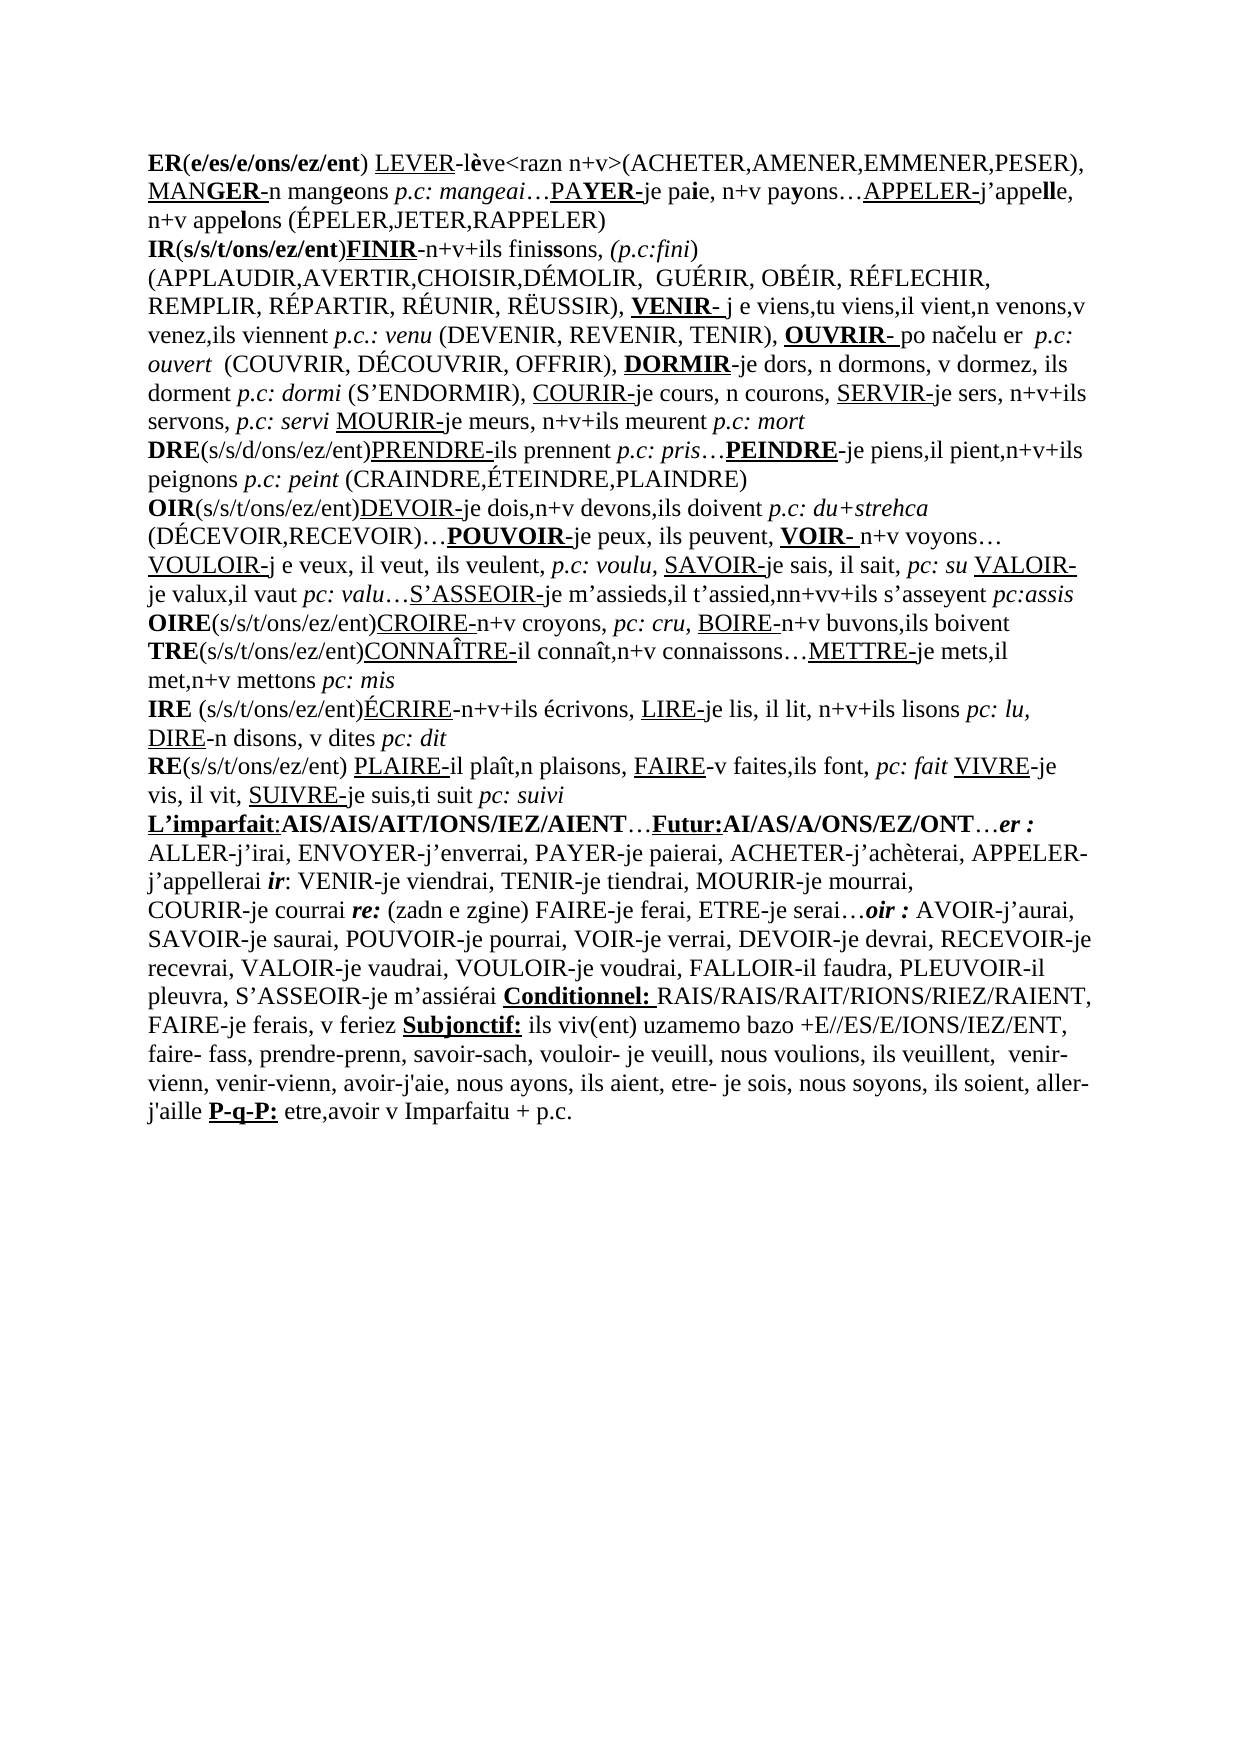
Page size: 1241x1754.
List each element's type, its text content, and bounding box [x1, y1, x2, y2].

text COURIR-je courrai re: (zadn e zgine) FAIRE-je ferai, ETRE-je serai…oir : AVOIR-j’aurai, SAVOIR-je saurai, POUVOIR-je pourrai, VOIR-je verrai, DEVOIR-je devrai, RECEVOIR-je recevrai, VALOIR-je vaudrai, VOULOIR-je voudrai, FALLOIR-il faudra, PLEUVOIR-il pleuvra, S’ASSEOIR-je m’assiérai Conditionnel: RAIS/RAIS/RAIT/RIONS/RIEZ/RAIENT, FAIRE-je ferais, v feriez Subjonctif: ils viv(ent) uzamemo bazo +E//ES/E/IONS/IEZ/ENT, faire- fass, prendre-prenn, savoir-sach, vouloir- je veuill, nous voulions, ils veuillent, venir-vienn, venir-vienn, avoir-j'aie, nous ayons, ils aient, etre- je sois, nous soyons, ils soient, aller- j'aille P-q-P: etre,avoir v Imparfaitu + p.c. [148, 895, 1093, 1125]
text OIRE(s/s/t/ons/ez/ent)CROIRE-n+v croyons, pc: cru, BOIRE-n+v buvons,ils boivent [148, 608, 1093, 636]
text L’imparfait:AIS/AIS/AIT/IONS/IEZ/AIENT…Futur:AI/AS/A/ONS/EZ/ONT…er : ALLER-j’irai, ENVOYER-j’enverrai, PAYER-je paierai, ACHETER-j’achèterai, APPELER-j’appellerai ir: VENIR-je viendrai, TENIR-je tiendrai, MOURIR-je mourrai, [148, 809, 1093, 895]
text IR(s/s/t/ons/ez/ent)FINIR-n+v+ils finissons, (p.c:fini) (APPLAUDIR,AVERTIR,CHOISIR,DÉMOLIR, GUÉRIR, OBÉIR, RÉFLECHIR, REMPLIR, RÉPARTIR, RÉUNIR, RËUSSIR), VENIR- j e viens,tu viens,il vient,n venons,v venez,ils viennent p.c.: venu (DEVENIR, REVENIR, TENIR), OUVRIR- po načelu er p.c: ouvert (COUVRIR, DÉCOUVRIR, OFFRIR), DORMIR-je dors, n dormons, v dormez, ils dorment p.c: dormi (S’ENDORMIR), COURIR-je cours, n courons, SERVIR-je sers, n+v+ils servons, p.c: servi MOURIR-je meurs, n+v+ils meurent p.c: mort [148, 234, 1093, 435]
text TRE(s/s/t/ons/ez/ent)CONNAÎTRE-il connaît,n+v connaissons…METTRE-je mets,il met,n+v mettons pc: mis [148, 636, 1093, 694]
text RE(s/s/t/ons/ez/ent) PLAIRE-il plaît,n plaisons, FAIRE-v faites,ils font, pc: fait VIVRE-je vis, il vit, SUIVRE-je suis,ti suit pc: suivi [148, 751, 1093, 809]
text IRE (s/s/t/ons/ez/ent)ÉCRIRE-n+v+ils écrivons, LIRE-je lis, il lit, n+v+ils lisons pc: lu, DIRE-n disons, v dites pc: dit [148, 694, 1093, 751]
text DRE(s/s/d/ons/ez/ent)PRENDRE-ils prennent p.c: pris…PEINDRE-je piens,il pient,n+v+ils peignons p.c: peint (CRAINDRE,ÉTEINDRE,PLAINDRE) [148, 435, 1093, 493]
text ER(e/es/e/ons/ez/ent) LEVER-lève<razn n+v>(ACHETER,AMENER,EMMENER,PESER), MANGER-n mangeons p.c: mangeai…PAYER-je paie, n+v payons…APPELER-j’appelle, n+v appelons (ÉPELER,JETER,RAPPELER) [148, 148, 1093, 234]
text OIR(s/s/t/ons/ez/ent)DEVOIR-je dois,n+v devons,ils doivent p.c: du+strehca (DÉCEVOIR,RECEVOIR)…POUVOIR-je peux, ils peuvent, VOIR- n+v voyons…VOULOIR-j e veux, il veut, ils veulent, p.c: voulu, SAVOIR-je sais, il sait, pc: su VALOIR-je valux,il vaut pc: valu…S’ASSEOIR-je m’assieds,il t’assied,nn+vv+ils s’asseyent pc:assis [148, 493, 1093, 608]
